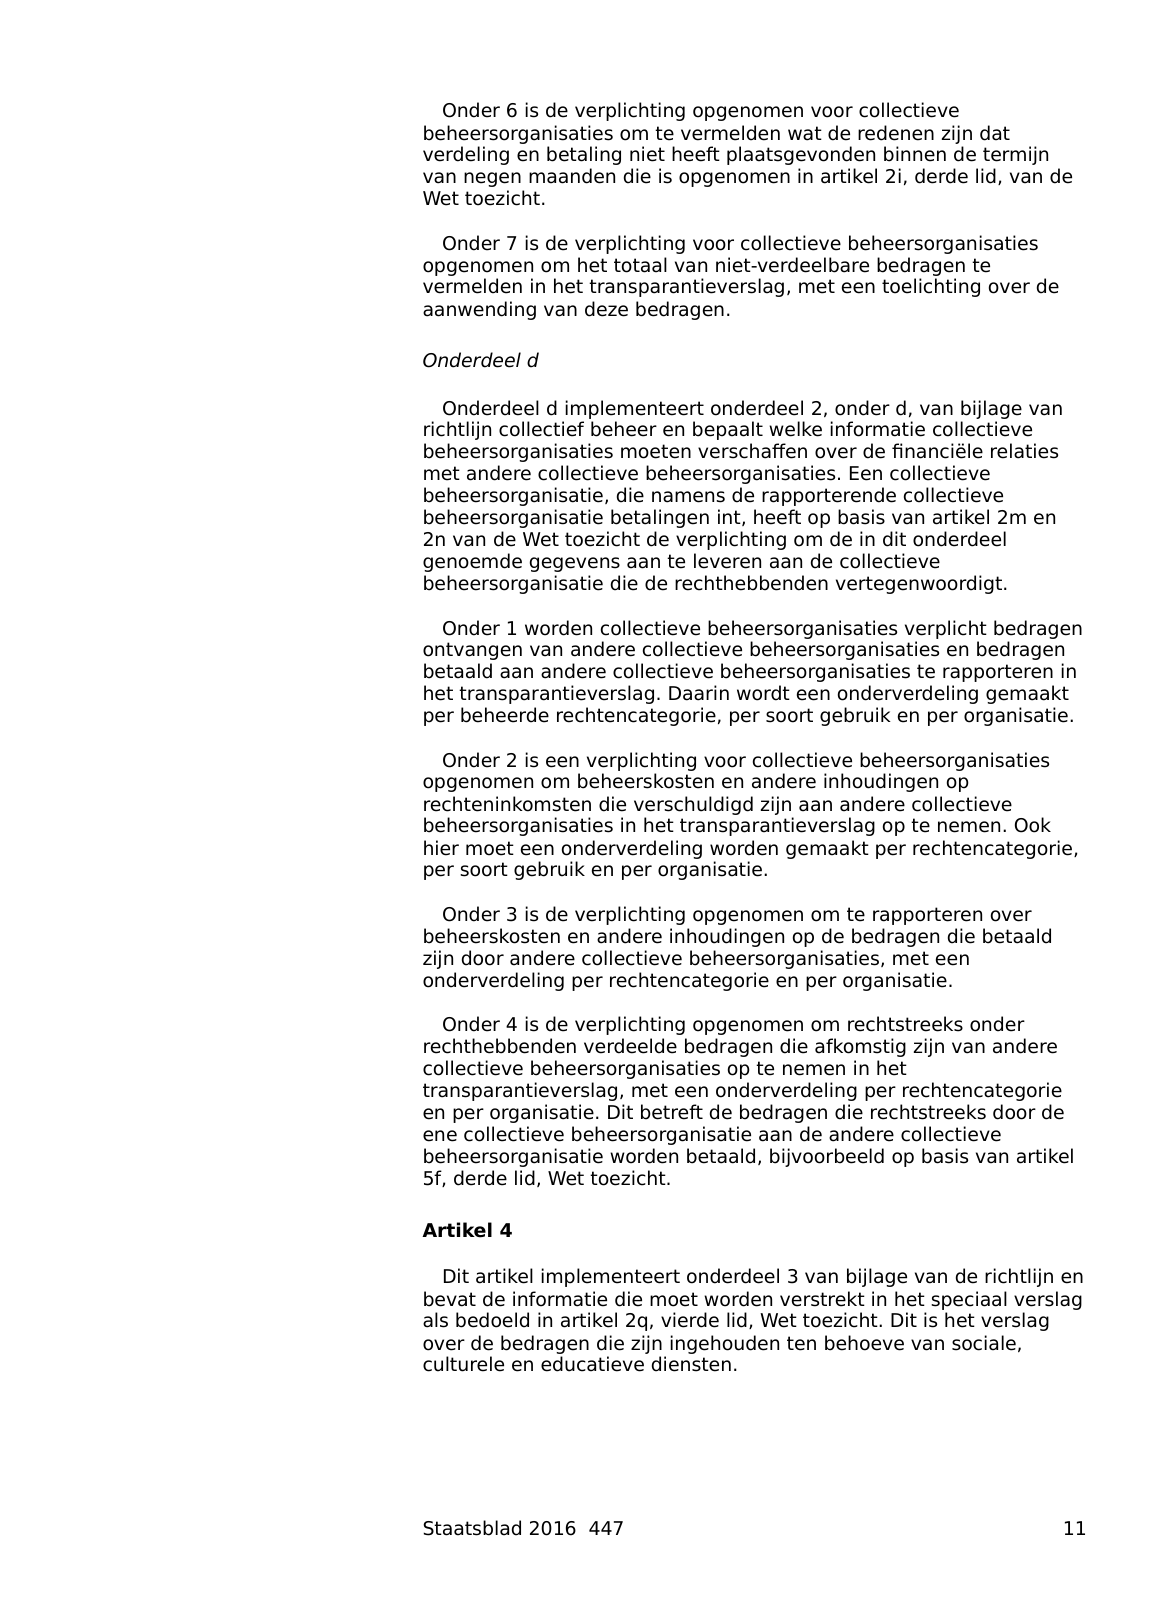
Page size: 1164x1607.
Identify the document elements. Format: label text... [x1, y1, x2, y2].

subtitle Artikel 4 [422, 1219, 1087, 1241]
text Onder 1 worden collectieve beheersorganisaties verplicht bedragen ontvangen van andere collectieve beheersorganisaties en bedragen betaald aan andere collectieve beheersorganisaties te rapporteren in het transparantieverslag. Daarin wordt een onderverdeling gemaakt per beheerde rechtencategorie, per soort gebruik en per organisatie. [422, 617, 1087, 727]
text Onder 4 is de verplichting opgenomen om rechtstreeks onder rechthebbenden verdeelde bedragen die afkomstig zijn van andere collectieve beheersorganisaties op te nemen in het transparantieverslag, met een onderverdeling per rechtencategorie en per organisatie. Dit betreft de bedragen die rechtstreeks door de ene collectieve beheersorganisatie aan de andere collectieve beheersorganisatie worden betaald, bijvoorbeeld op basis van artikel 5f, derde lid, Wet toezicht. [422, 1014, 1087, 1189]
text Onder 7 is de verplichting voor collectieve beheersorganisaties opgenomen om het totaal van niet-verdeelbare bedragen te vermelden in het transparantieverslag, met een toelichting over de aanwending van deze bedragen. [422, 232, 1087, 320]
text Onderdeel d implementeert onderdeel 2, onder d, van bijlage van richtlijn collectief beheer en bepaalt welke informatie collectieve beheersorganisaties moeten verschaffen over de financiële relaties met andere collectieve beheersorganisaties. Een collectieve beheersorganisatie, die namens de rapporterende collectieve beheersorganisatie betalingen int, heeft op basis van artikel 2m en 2n van de Wet toezicht de verplichting om de in dit onderdeel genoemde gegevens aan te leveren aan de collectieve beheersorganisatie die de rechthebbenden vertegenwoordigt. [422, 397, 1087, 595]
text Dit artikel implementeert onderdeel 3 van bijlage van de richtlijn en bevat de informatie die moet worden verstrekt in het speciaal verslag als bedoeld in artikel 2q, vierde lid, Wet toezicht. Dit is het verslag over de bedragen die zijn ingehouden ten behoeve van sociale, culturele en educatieve diensten. [422, 1266, 1087, 1376]
subtitle Onderdeel d [422, 350, 1087, 372]
text Onder 6 is de verplichting opgenomen voor collectieve beheersorganisaties om te vermelden wat de redenen zijn dat verdeling en betaling niet heeft plaatsgevonden binnen de termijn van negen maanden die is opgenomen in artikel 2i, derde lid, van de Wet toezicht. [422, 100, 1087, 210]
text Onder 3 is de verplichting opgenomen om te rapporteren over beheerskosten en andere inhoudingen op de bedragen die betaald zijn door andere collectieve beheersorganisaties, met een onderverdeling per rechtencategorie en per organisatie. [422, 903, 1087, 991]
text Onder 2 is een verplichting voor collectieve beheersorganisaties opgenomen om beheerskosten en andere inhoudingen op rechteninkomsten die verschuldigd zijn aan andere collectieve beheersorganisaties in het transparantieverslag op te nemen. Ook hier moet een onderverdeling worden gemaakt per rechtencategorie, per soort gebruik en per organisatie. [422, 749, 1087, 881]
